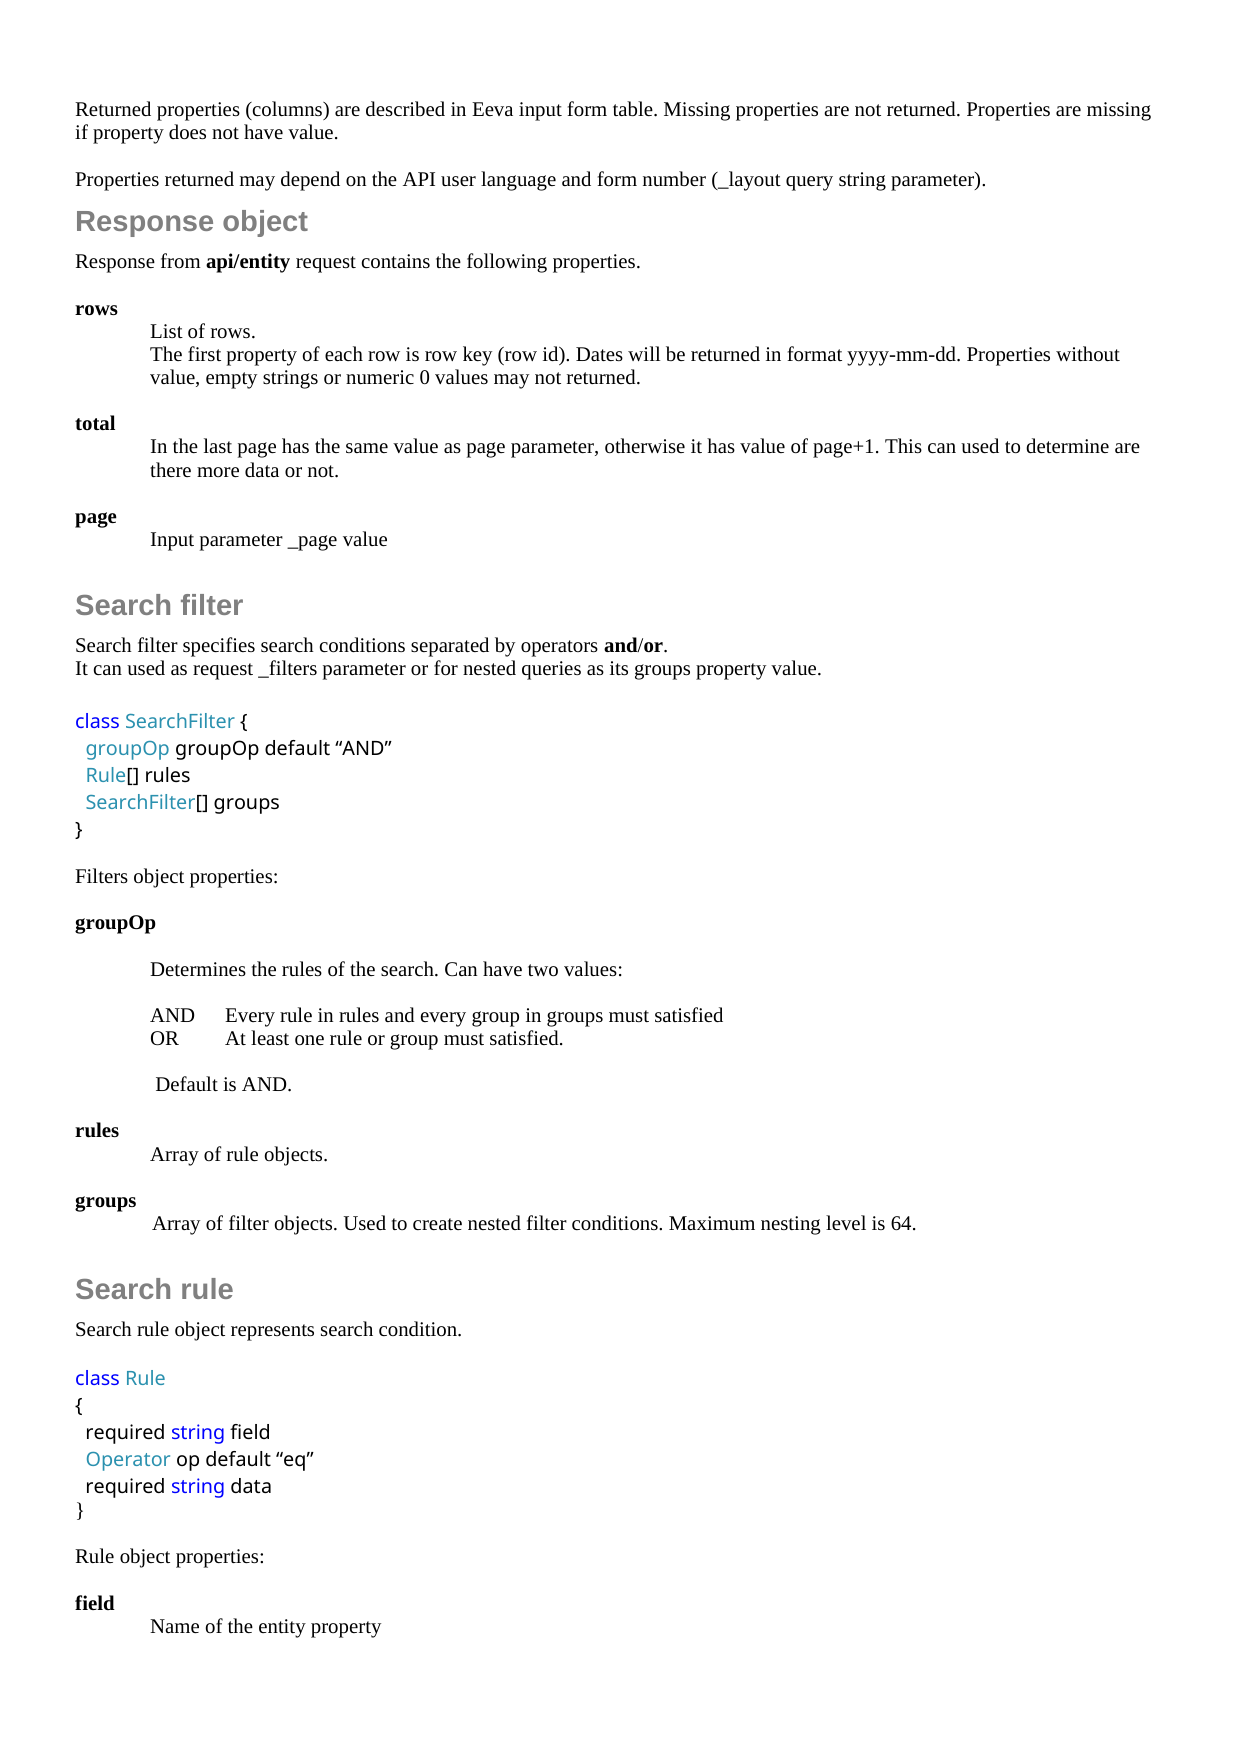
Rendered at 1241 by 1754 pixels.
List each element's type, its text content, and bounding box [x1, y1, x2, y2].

text } [75, 1499, 1165, 1522]
subtitle Search rule [75, 1273, 1165, 1305]
text Rule object properties: [75, 1545, 1165, 1568]
text required string data [75, 1472, 1165, 1499]
text OR At least one rule or group must satisfied. [75, 1027, 1165, 1050]
text AND Every rule in rules and every group in groups must satisfied [75, 1004, 1165, 1027]
text Operator op default “eq” [75, 1445, 1165, 1472]
text } [75, 815, 1165, 842]
text Input parameter _page value [75, 528, 1165, 551]
text The first property of each row is row key (row id). Dates will be returned in format yyyy-mm-dd. Properties without value, empty strings or numeric 0 values may not returned. [75, 343, 1165, 389]
text total [75, 412, 1165, 435]
text Returned properties (columns) are described in Eeva input form table. Missing properties are not returned. Properties are missing if property does not have value. [75, 98, 1165, 144]
text rows [75, 297, 1165, 320]
text Properties returned may depend on the API user language and form number (_layout query string parameter). [75, 167, 1165, 191]
text Response from api/entity request contains the following properties. [75, 250, 1165, 273]
text class SearchFilter { [75, 707, 1165, 734]
text class Rule [75, 1364, 1165, 1391]
text Name of the entity property [75, 1614, 1165, 1638]
text Filters object properties: [75, 865, 1165, 888]
text SearchFilter[] groups [75, 788, 1165, 815]
text groupOp groupOp default “AND” [75, 734, 1165, 761]
subtitle Search filter [75, 589, 1165, 621]
text groups [75, 1189, 1165, 1212]
text required string field [75, 1418, 1165, 1445]
text Array of filter objects. Used to create nested filter conditions. Maximum nesting level is 64. [152, 1212, 1165, 1235]
text { [75, 1391, 1165, 1418]
text page [75, 505, 1165, 528]
text It can used as request _filters parameter or for nested queries as its groups property value. [75, 657, 1165, 680]
text Search rule object represents search condition. [75, 1318, 1165, 1341]
text rules [75, 1119, 1165, 1142]
text groupOp [75, 911, 1165, 934]
text Rule[] rules [75, 761, 1165, 788]
text List of rows. [75, 320, 1165, 343]
text Default is AND. [75, 1073, 1165, 1096]
text Array of rule objects. [75, 1142, 1165, 1166]
text Search filter specifies search conditions separated by operators and/or. [75, 634, 1165, 657]
text field [75, 1591, 1165, 1614]
subtitle Response object [75, 205, 1165, 238]
text In the last page has the same value as page parameter, otherwise it has value of page+1. This can used to determine are there more data or not. [150, 435, 1165, 482]
text Determines the rules of the search. Can have two values: [75, 957, 1165, 981]
